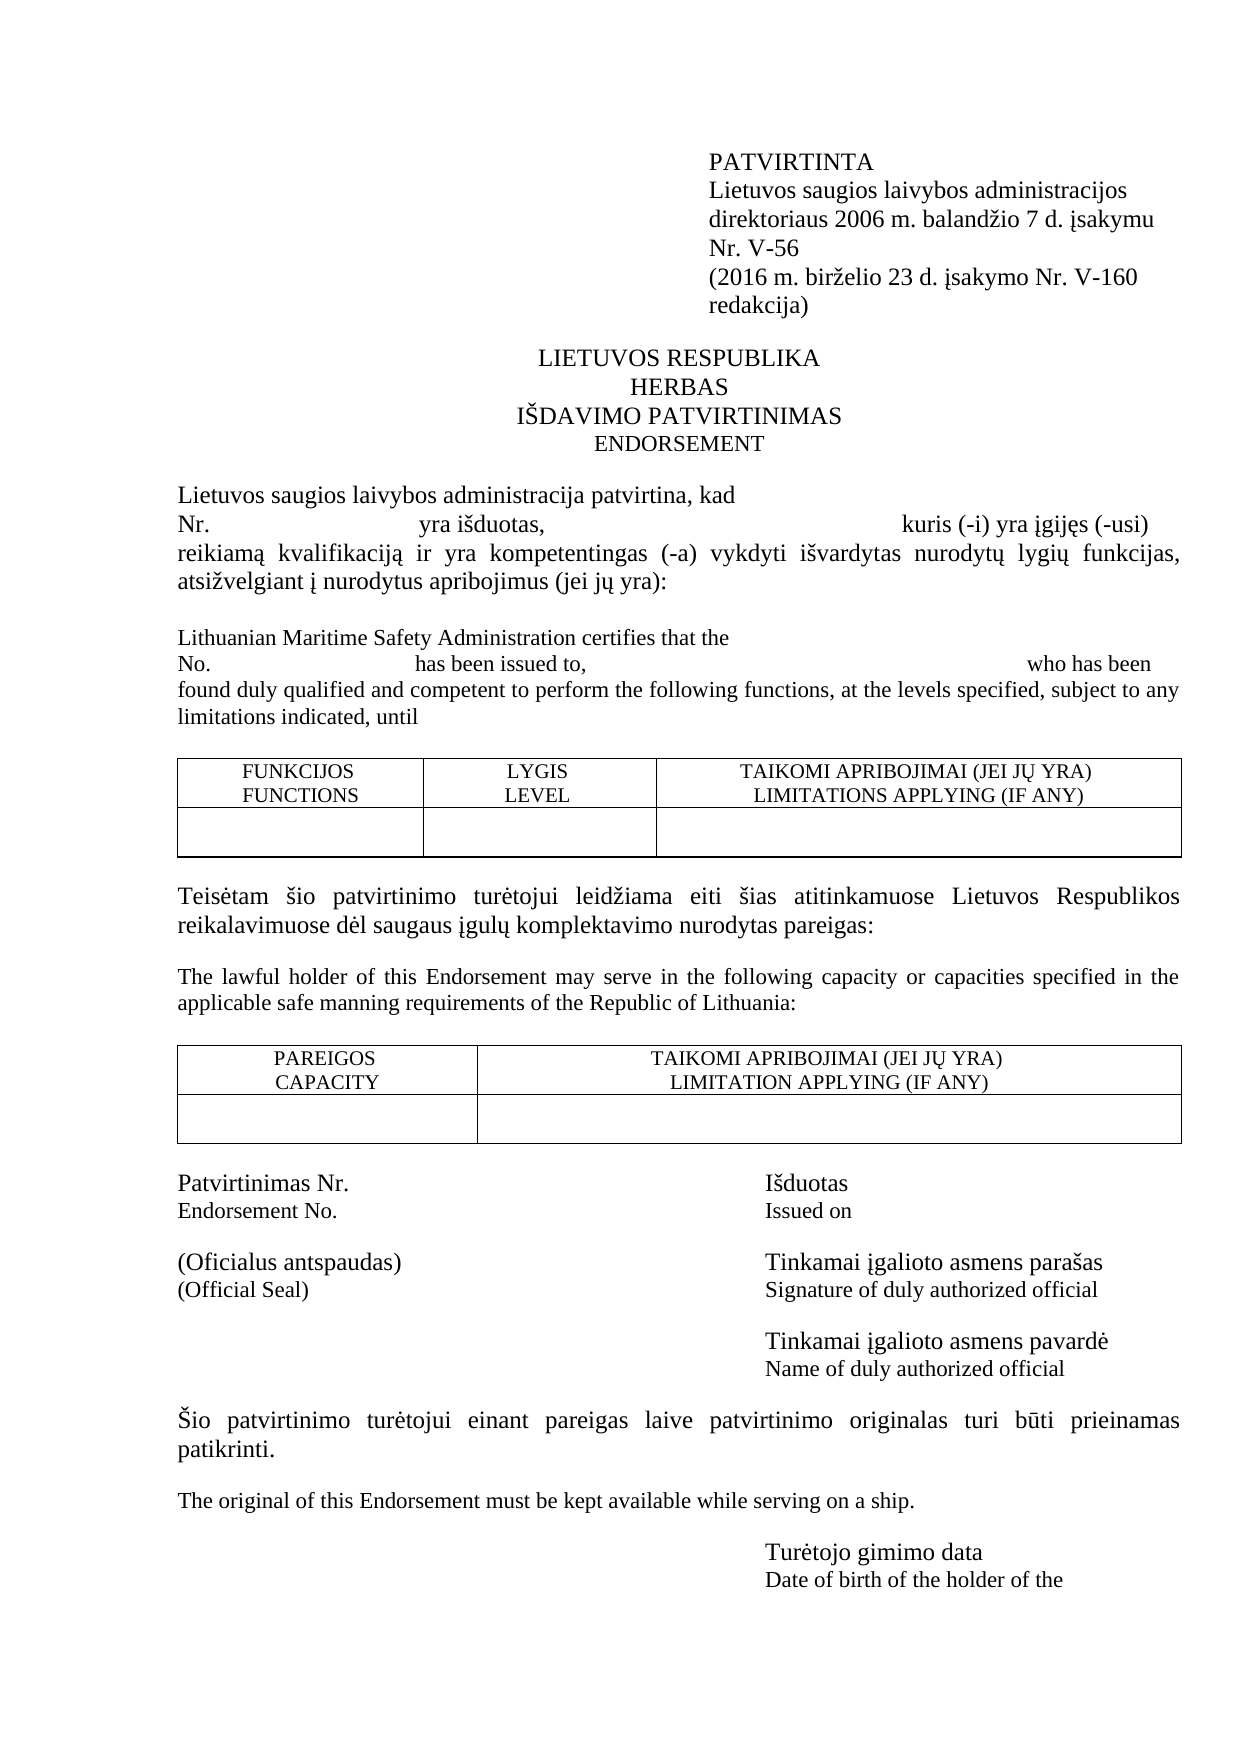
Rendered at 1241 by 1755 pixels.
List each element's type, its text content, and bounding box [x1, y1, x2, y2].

table_header PAREIGOS CAPACITY [178, 1046, 477, 1094]
text (Official Seal) Signature of duly authorized official [177, 1276, 1181, 1302]
text found duly qualified and competent to perform the following functions, at the levels specified, subject to any limitations indicated, until [177, 677, 1181, 729]
text Endorsement No. Issued on [177, 1197, 1181, 1223]
table_cell [424, 808, 656, 856]
table_header TAIKOMI APRIBOJIMAI (JEI JŲ YRA) LIMITATIONS APPLYING (IF ANY) [657, 759, 1181, 807]
text LIETUVOS RESPUBLIKA [177, 343, 1181, 372]
text Šio patvirtinimo turėtojui einant pareigas laive patvirtinimo originalas turi būti prieinamas patikrinti. [177, 1405, 1181, 1463]
text PATVIRTINTA [709, 147, 1181, 176]
table_header FUNKCIJOS FUNCTIONS [178, 759, 423, 807]
text HERBAS [177, 372, 1181, 401]
table_header TAIKOMI APRIBOJIMAI (JEI JŲ YRA) LIMITATION APPLYING (IF ANY) [478, 1046, 1181, 1094]
text The original of this Endorsement must be kept available while serving on a ship. [177, 1487, 1181, 1513]
text Patvirtinimas Nr. Išduotas [177, 1168, 1181, 1197]
text Date of birth of the holder of the [177, 1566, 1181, 1592]
text Tinkamai įgalioto asmens pavardė [177, 1326, 1181, 1355]
text reikiamą kvalifikaciją ir yra kompetentingas (-a) vykdyti išvardytas nurodytų lygių funkcijas, atsižvelgiant į nurodytus apribojimus (jei jų yra): [177, 538, 1181, 595]
text Lithuanian Maritime Safety Administration certifies that the [177, 624, 1181, 650]
text (Oficialus antspaudas) Tinkamai įgalioto asmens parašas [177, 1247, 1181, 1276]
text Nr. yra išduotas, kuris (-i) yra įgijęs (-usi) [177, 509, 1181, 538]
text Lietuvos saugios laivybos administracijos [709, 176, 1181, 204]
text (2016 m. birželio 23 d. įsakymo Nr. V-160 redakcija) [709, 262, 1181, 319]
text No. has been issued to, who has been [177, 650, 1181, 677]
table_header LYGIS LEVEL [424, 759, 656, 807]
text IŠDAVIMO PATVIRTINIMAS [177, 401, 1181, 430]
table_cell [478, 1095, 1181, 1143]
text Name of duly authorized official [177, 1355, 1181, 1381]
table_cell [178, 808, 423, 856]
table_cell [657, 808, 1181, 856]
text Teisėtam šio patvirtinimo turėtojui leidžiama eiti šias atitinkamuose Lietuvos Respublikos reikalavimuose dėl saugaus įgulų komplektavimo nurodytas pareigas: [177, 881, 1181, 939]
text The lawful holder of this Endorsement may serve in the following capacity or capacities specified in the applicable safe manning requirements of the Republic of Lithuania: [177, 963, 1181, 1016]
text direktoriaus 2006 m. balandžio 7 d. įsakymu Nr. V-56 [709, 204, 1181, 262]
text Lietuvos saugios laivybos administracija patvirtina, kad [177, 480, 1181, 509]
table_cell [178, 1095, 477, 1143]
text ENDORSEMENT [177, 430, 1181, 456]
text Turėtojo gimimo data [177, 1537, 1181, 1566]
